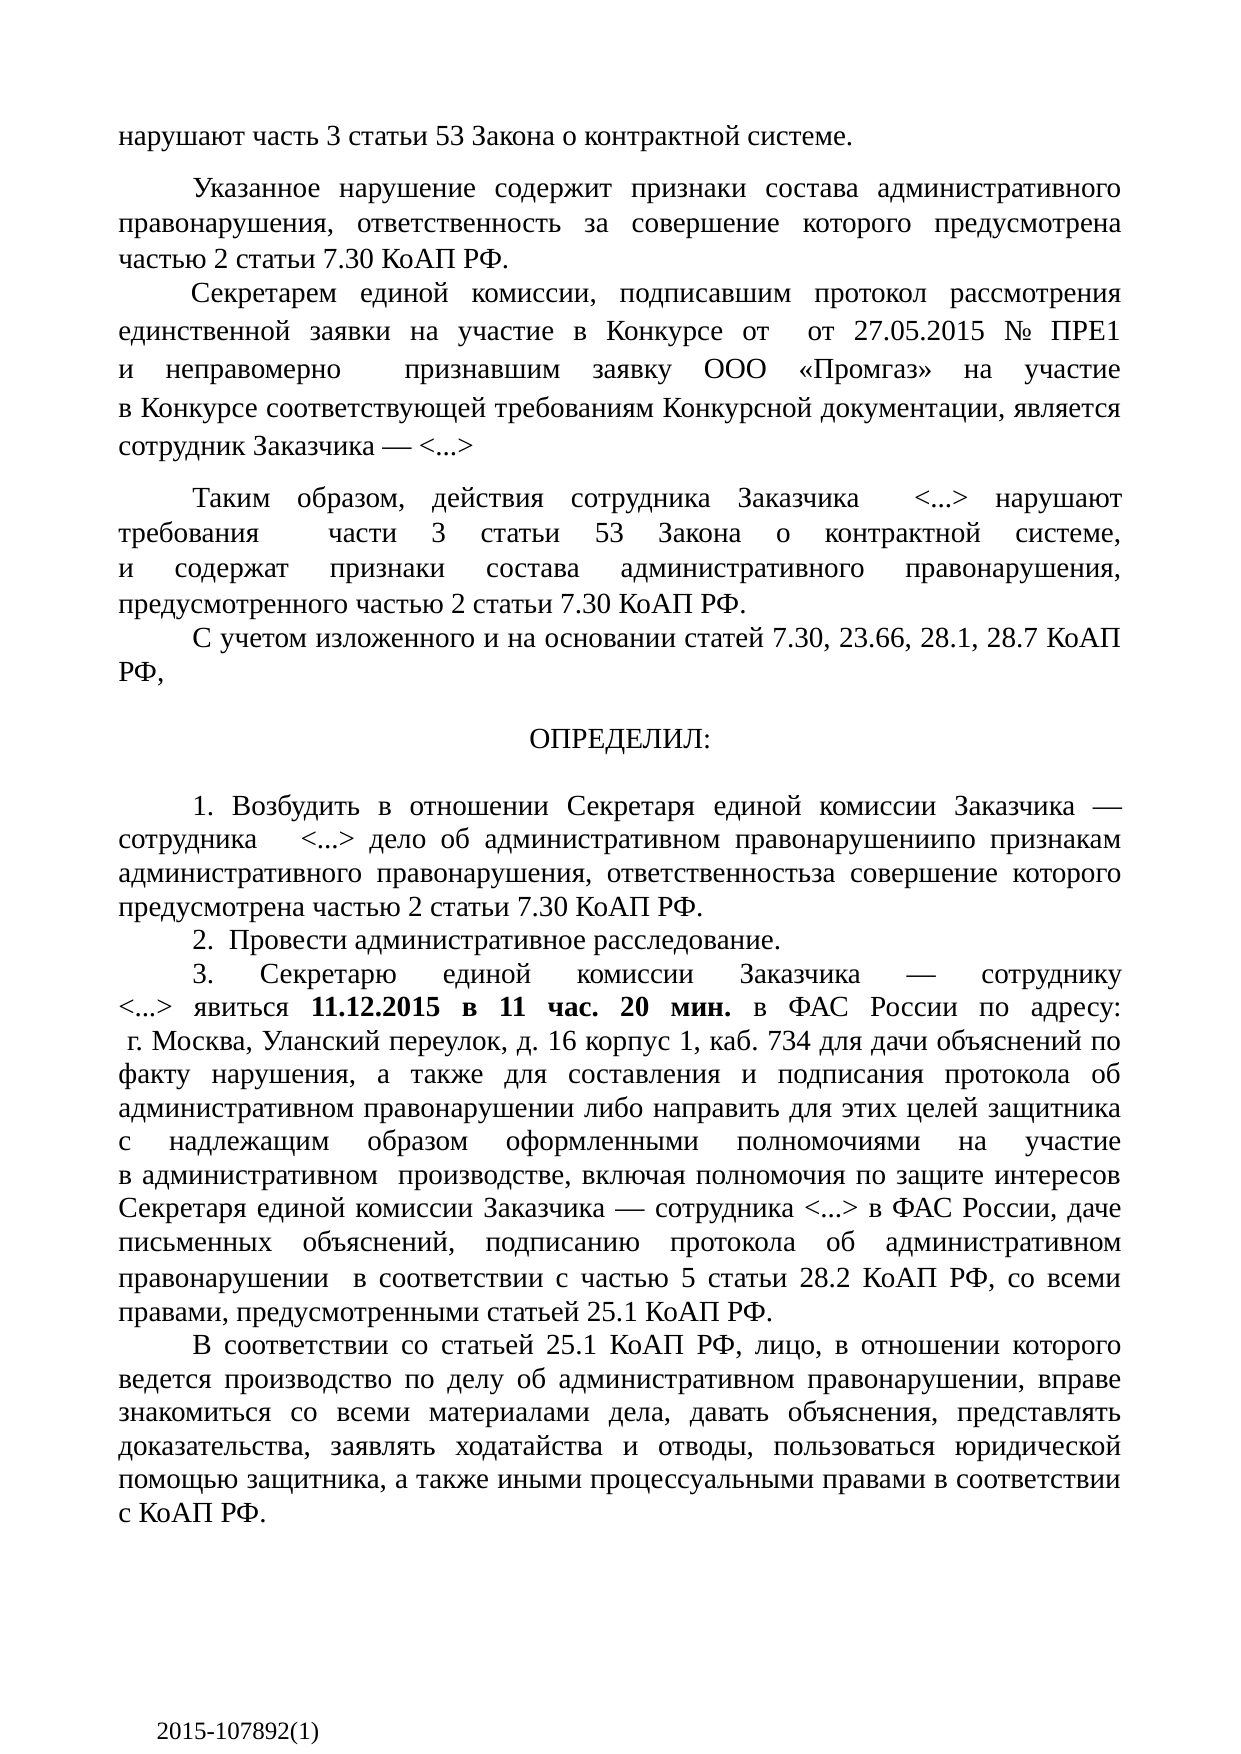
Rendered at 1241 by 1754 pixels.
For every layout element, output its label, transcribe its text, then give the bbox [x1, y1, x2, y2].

text ОПРЕДЕЛИЛ: [118, 721, 1122, 754]
text Указанное нарушение содержит признаки состава административного правонарушения, ответственность за совершение которого предусмотрена частью 2 статьи 7.30 КоАП РФ. [118, 169, 1122, 275]
text В соответствии со статьей 25.1 КоАП РФ, лицо, в отношении которого ведется производство по делу об административном правонарушении, вправе знакомиться со всеми материалами дела, давать объяснения, представлять доказательства, заявлять ходатайства и отводы, пользоваться юридической помощью защитника, а также иными процессуальными правами в соответствии с КоАП РФ. [118, 1327, 1122, 1528]
text С учетом изложенного и на основании статей 7.30, 23.66, 28.1, 28.7 КоАП РФ, [118, 620, 1122, 687]
text нарушают часть 3 статьи 53 Закона о контрактной системе. [118, 118, 1122, 152]
text 2. Провести административное расследование. [118, 922, 1122, 956]
text Секретарем единой комиссии, подписавшим протокол рассмотрения единственной заявки на участие в Конкурсе от от 27.05.2015 № ПРЕ1 и неправомерно признавшим заявку ООО «Промгаз» на участие в Конкурсе соответствующей требованиям Конкурсной документации, является сотрудник Заказчика — <...> [118, 275, 1122, 462]
text 1. Возбудить в отношении Секретаря единой комиссии Заказчика — сотрудника <...> дело об административном правонарушениипо признакам административного правонарушения, ответственностьза совершение которого предусмотрена частью 2 статьи 7.30 КоАП РФ. [118, 788, 1122, 922]
text 3. Секретарю единой комиссии Заказчика — сотруднику <...> явиться 11.12.2015 в 11 час. 20 мин. в ФАС России по адресу: г. Москва, Уланский переулок, д. 16 корпус 1, каб. 734 для дачи объяснений по факту нарушения, а также для составления и подписания протокола об административном правонарушении либо направить для этих целей защитника с надлежащим образом оформленными полномочиями на участие в административном производстве, включая полномочия по защите интересов Секретаря единой комиссии Заказчика — сотрудника <...> в ФАС России, даче письменных объяснений, подписанию протокола об административном правонарушении в соответствии с частью 5 статьи 28.2 КоАП РФ, со всеми правами, предусмотренными статьей 25.1 КоАП РФ. [118, 956, 1122, 1327]
text Таким образом, действия сотрудника Заказчика <...> нарушают требования части 3 статьи 53 Закона о контрактной системе, и содержат признаки состава административного правонарушения, предусмотренного частью 2 статьи 7.30 КоАП РФ. [118, 479, 1122, 620]
